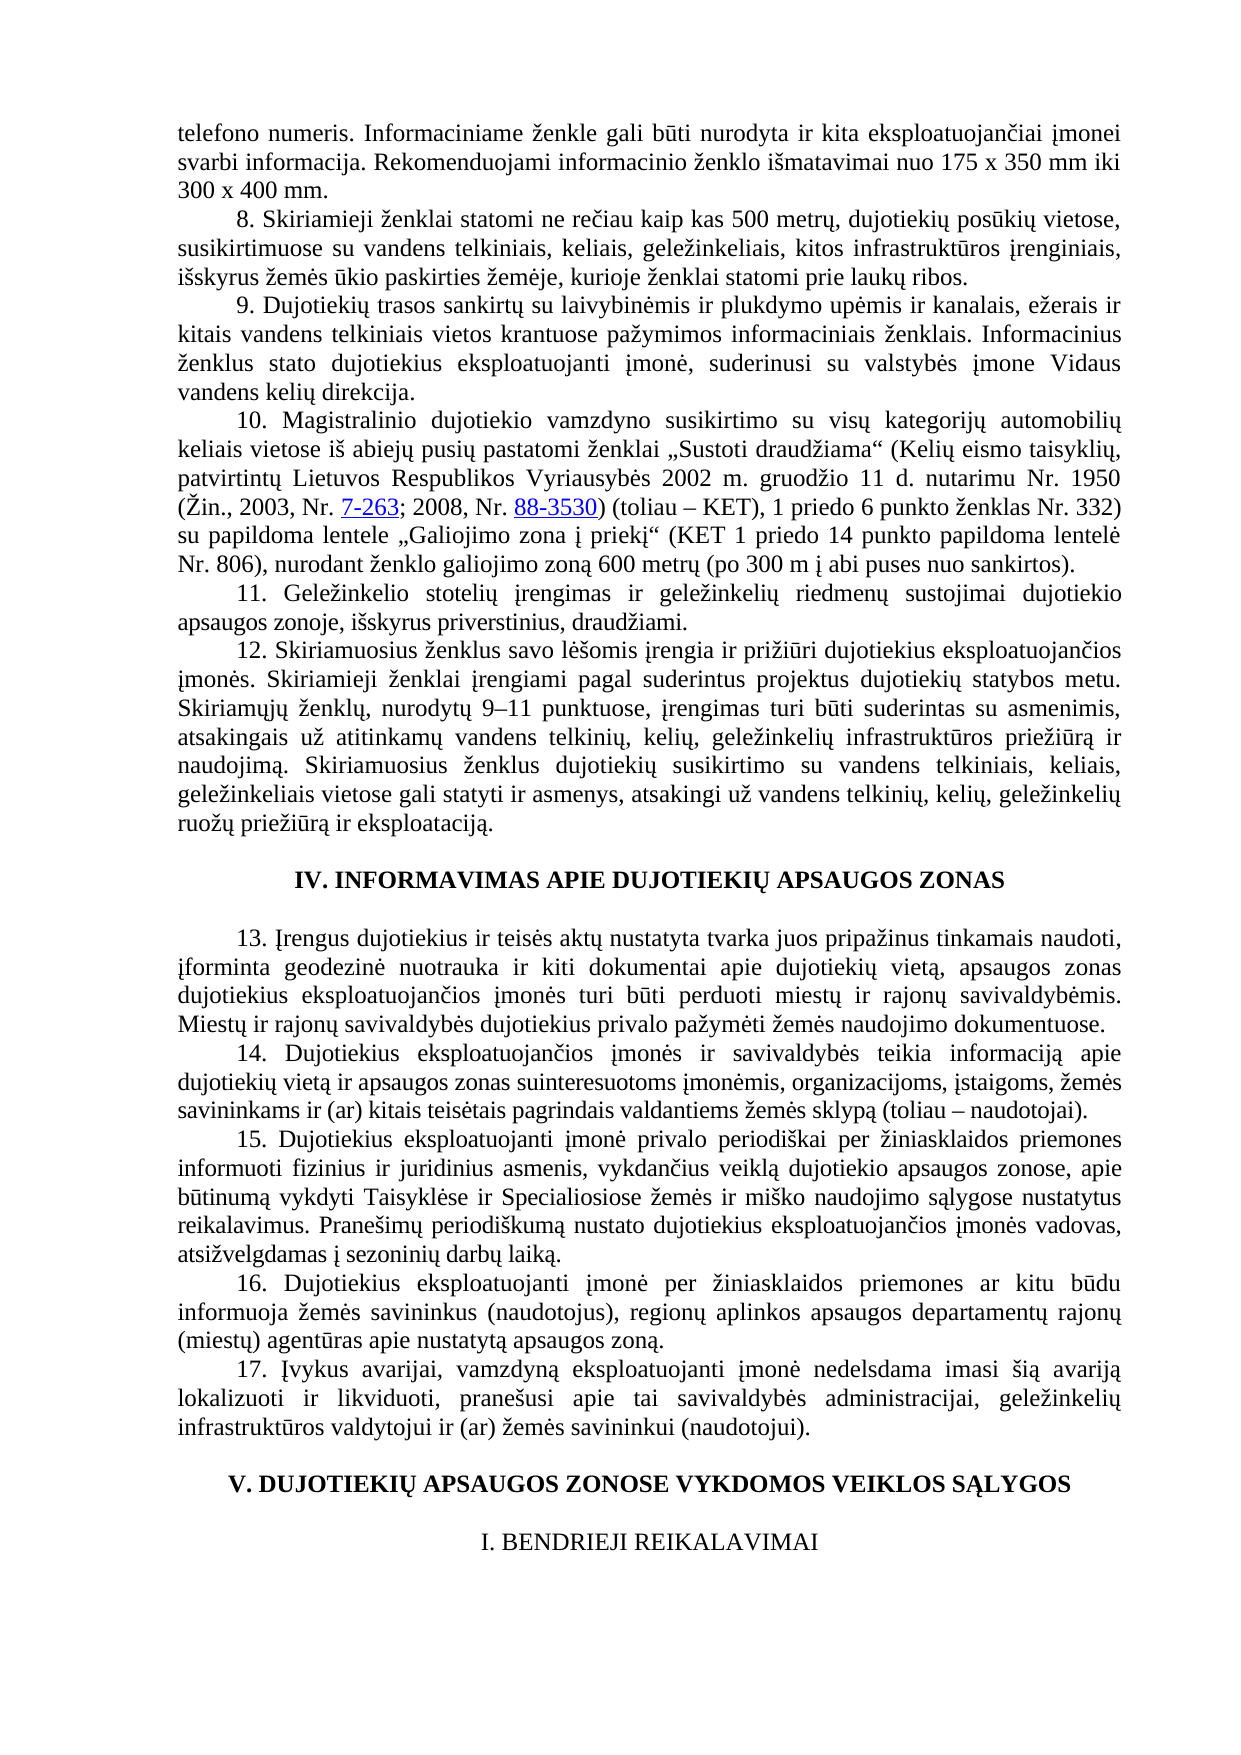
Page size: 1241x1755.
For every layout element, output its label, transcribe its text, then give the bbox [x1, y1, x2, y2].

text 9. Dujotiekių trasos sankirtų su laivybinėmis ir plukdymo upėmis ir kanalais, ežerais ir kitais vandens telkiniais vietos krantuose pažymimos informaciniais ženklais. Informacinius ženklus stato dujotiekius eksploatuojanti įmonė, suderinusi su valstybės įmone Vidaus vandens kelių direkcija. [177, 291, 1122, 406]
text telefono numeris. Informaciniame ženkle gali būti nurodyta ir kita eksploatuojančiai įmonei svarbi informacija. Rekomenduojami informacinio ženklo išmatavimai nuo 175 x 350 mm iki 300 x 400 mm. [177, 118, 1122, 204]
text 8. Skiriamieji ženklai statomi ne rečiau kaip kas 500 metrų, dujotiekių posūkių vietose, susikirtimuose su vandens telkiniais, keliais, geležinkeliais, kitos infrastruktūros įrenginiais, išskyrus žemės ūkio paskirties žemėje, kurioje ženklai statomi prie laukų ribos. [177, 204, 1122, 291]
text 16. Dujotiekius eksploatuojanti įmonė per žiniasklaidos priemones ar kitu būdu informuoja žemės savininkus (naudotojus), regionų aplinkos apsaugos departamentų rajonų (miestų) agentūras apie nustatytą apsaugos zoną. [177, 1268, 1122, 1354]
text 12. Skiriamuosius ženklus savo lėšomis įrengia ir prižiūri dujotiekius eksploatuojančios įmonės. Skiriamieji ženklai įrengiami pagal suderintus projektus dujotiekių statybos metu. Skiriamųjų ženklų, nurodytų 9–11 punktuose, įrengimas turi būti suderintas su asmenimis, atsakingais už atitinkamų vandens telkinių, kelių, geležinkelių infrastruktūros priežiūrą ir naudojimą. Skiriamuosius ženklus dujotiekių susikirtimo su vandens telkiniais, keliais, geležinkeliais vietose gali statyti ir asmenys, atsakingi už vandens telkinių, kelių, geležinkelių ruožų priežiūrą ir eksploataciją. [177, 636, 1122, 837]
text 11. Geležinkelio stotelių įrengimas ir geležinkelių riedmenų sustojimai dujotiekio apsaugos zonoje, išskyrus priverstinius, draudžiami. [177, 578, 1122, 636]
text V. DUJOTIEKIŲ APSAUGOS ZONOSE VYKDOMOS VEIKLOS SĄLYGOS [177, 1469, 1122, 1498]
text I. BENDRIEJI REIKALAVIMAI [177, 1527, 1122, 1556]
text 14. Dujotiekius eksploatuojančios įmonės ir savivaldybės teikia informaciją apie dujotiekių vietą ir apsaugos zonas suinteresuotoms įmonėmis, organizacijoms, įstaigoms, žemės savininkams ir (ar) kitais teisėtais pagrindais valdantiems žemės sklypą (toliau – naudotojai). [177, 1038, 1122, 1124]
text 15. Dujotiekius eksploatuojanti įmonė privalo periodiškai per žiniasklaidos priemones informuoti fizinius ir juridinius asmenis, vykdančius veiklą dujotiekio apsaugos zonose, apie būtinumą vykdyti Taisyklėse ir Specialiosiose žemės ir miško naudojimo sąlygose nustatytus reikalavimus. Pranešimų periodiškumą nustato dujotiekius eksploatuojančios įmonės vadovas, atsižvelgdamas į sezoninių darbų laiką. [177, 1124, 1122, 1268]
text 13. Įrengus dujotiekius ir teisės aktų nustatyta tvarka juos pripažinus tinkamais naudoti, įforminta geodezinė nuotrauka ir kiti dokumentai apie dujotiekių vietą, apsaugos zonas dujotiekius eksploatuojančios įmonės turi būti perduoti miestų ir rajonų savivaldybėmis. Miestų ir rajonų savivaldybės dujotiekius privalo pažymėti žemės naudojimo dokumentuose. [177, 923, 1122, 1038]
text 17. Įvykus avarijai, vamzdyną eksploatuojanti įmonė nedelsdama imasi šią avariją lokalizuoti ir likviduoti, pranešusi apie tai savivaldybės administracijai, geležinkelių infrastruktūros valdytojui ir (ar) žemės savininkui (naudotojui). [177, 1354, 1122, 1441]
text IV. INFORMAVIMAS APIE Dujotiekių APSAUGOS ZONAS [177, 866, 1122, 894]
text 10. Magistralinio dujotiekio vamzdyno susikirtimo su visų kategorijų automobilių keliais vietose iš abiejų pusių pastatomi ženklai „Sustoti draudžiama“ (Kelių eismo taisyklių, patvirtintų Lietuvos Respublikos Vyriausybės 2002 m. gruodžio 11 d. nutarimu Nr. 1950 (Žin., 2003, Nr. 7-263; 2008, Nr. 88-3530) (toliau – KET), 1 priedo 6 punkto ženklas Nr. 332) su papildoma lentele „Galiojimo zona į priekį“ (KET 1 priedo 14 punkto papildoma lentelė Nr. 806), nurodant ženklo galiojimo zoną 600 metrų (po 300 m į abi puses nuo sankirtos). [177, 406, 1122, 578]
